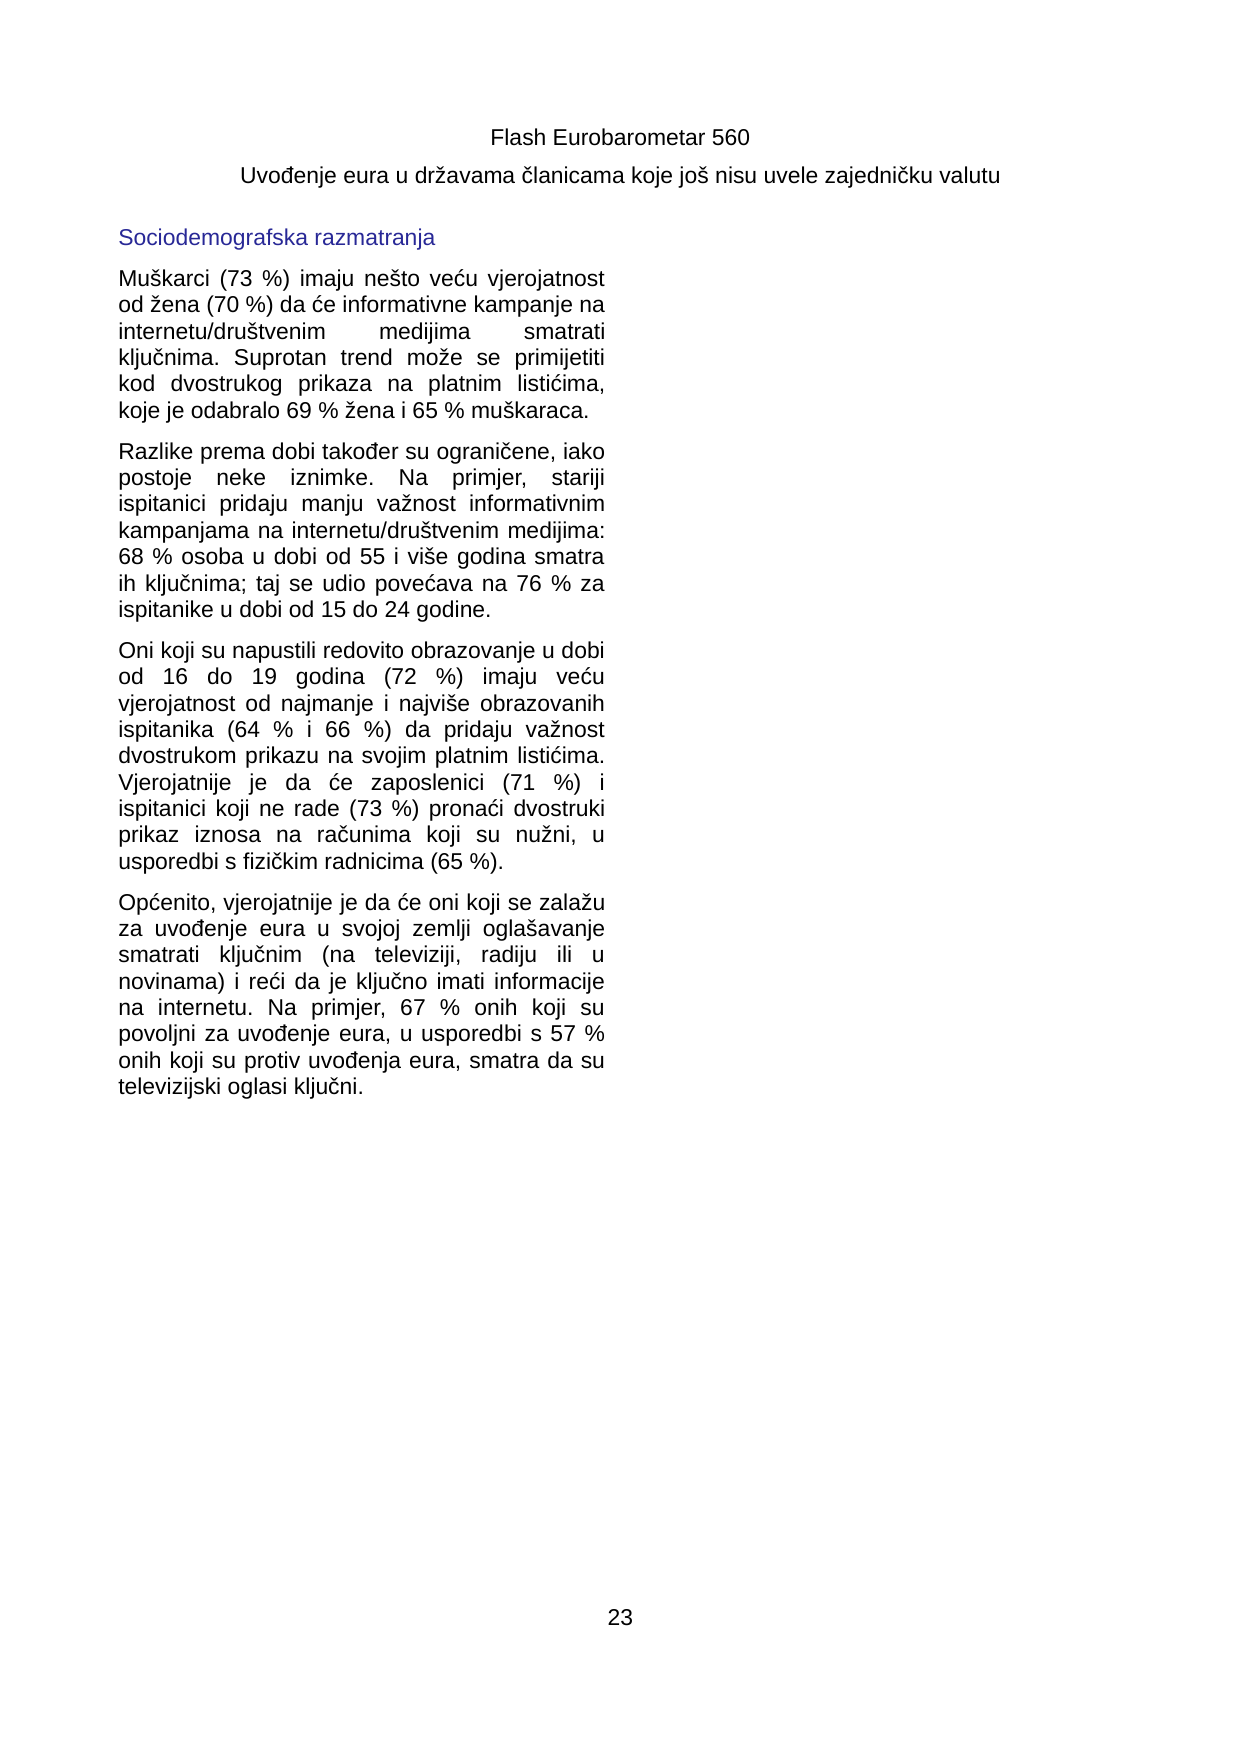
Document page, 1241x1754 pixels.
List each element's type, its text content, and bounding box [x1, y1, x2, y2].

text Općenito, vjerojatnije je da će oni koji se zalažu za uvođenje eura u svojoj zemlji oglašavanje smatrati ključnim (na televiziji, radiju ili u novinama) i reći da je ključno imati informacije na internetu. Na primjer, 67 % onih koji su povoljni za uvođenje eura, u usporedbi s 57 % onih koji su protiv uvođenja eura, smatra da su televizijski oglasi ključni. [118, 888, 605, 1099]
text Razlike prema dobi također su ograničene, iako postoje neke iznimke. Na primjer, stariji ispitanici pridaju manju važnost informativnim kampanjama na internetu/društvenim medijima: 68 % osoba u dobi od 55 i više godina smatra ih ključnima; taj se udio povećava na 76 % za ispitanike u dobi od 15 do 24 godine. [118, 438, 605, 622]
text Oni koji su napustili redovito obrazovanje u dobi od 16 do 19 godina (72 %) imaju veću vjerojatnost od najmanje i najviše obrazovanih ispitanika (64 % i 66 %) da pridaju važnost dvostrukom prikazu na svojim platnim listićima. Vjerojatnije je da će zaposlenici (71 %) i ispitanici koji ne rade (73 %) pronaći dvostruki prikaz iznosa na računima koji su nužni, u usporedbi s fizičkim radnicima (65 %). [118, 637, 605, 874]
text Muškarci (73 %) imaju nešto veću vjerojatnost od žena (70 %) da će informativne kampanje na internetu/društvenim medijima smatrati ključnima. Suprotan trend može se primijetiti kod dvostrukog prikaza na platnim listićima, koje je odabralo 69 % žena i 65 % muškaraca. [118, 265, 605, 423]
text Sociodemografska razmatranja [118, 224, 605, 250]
